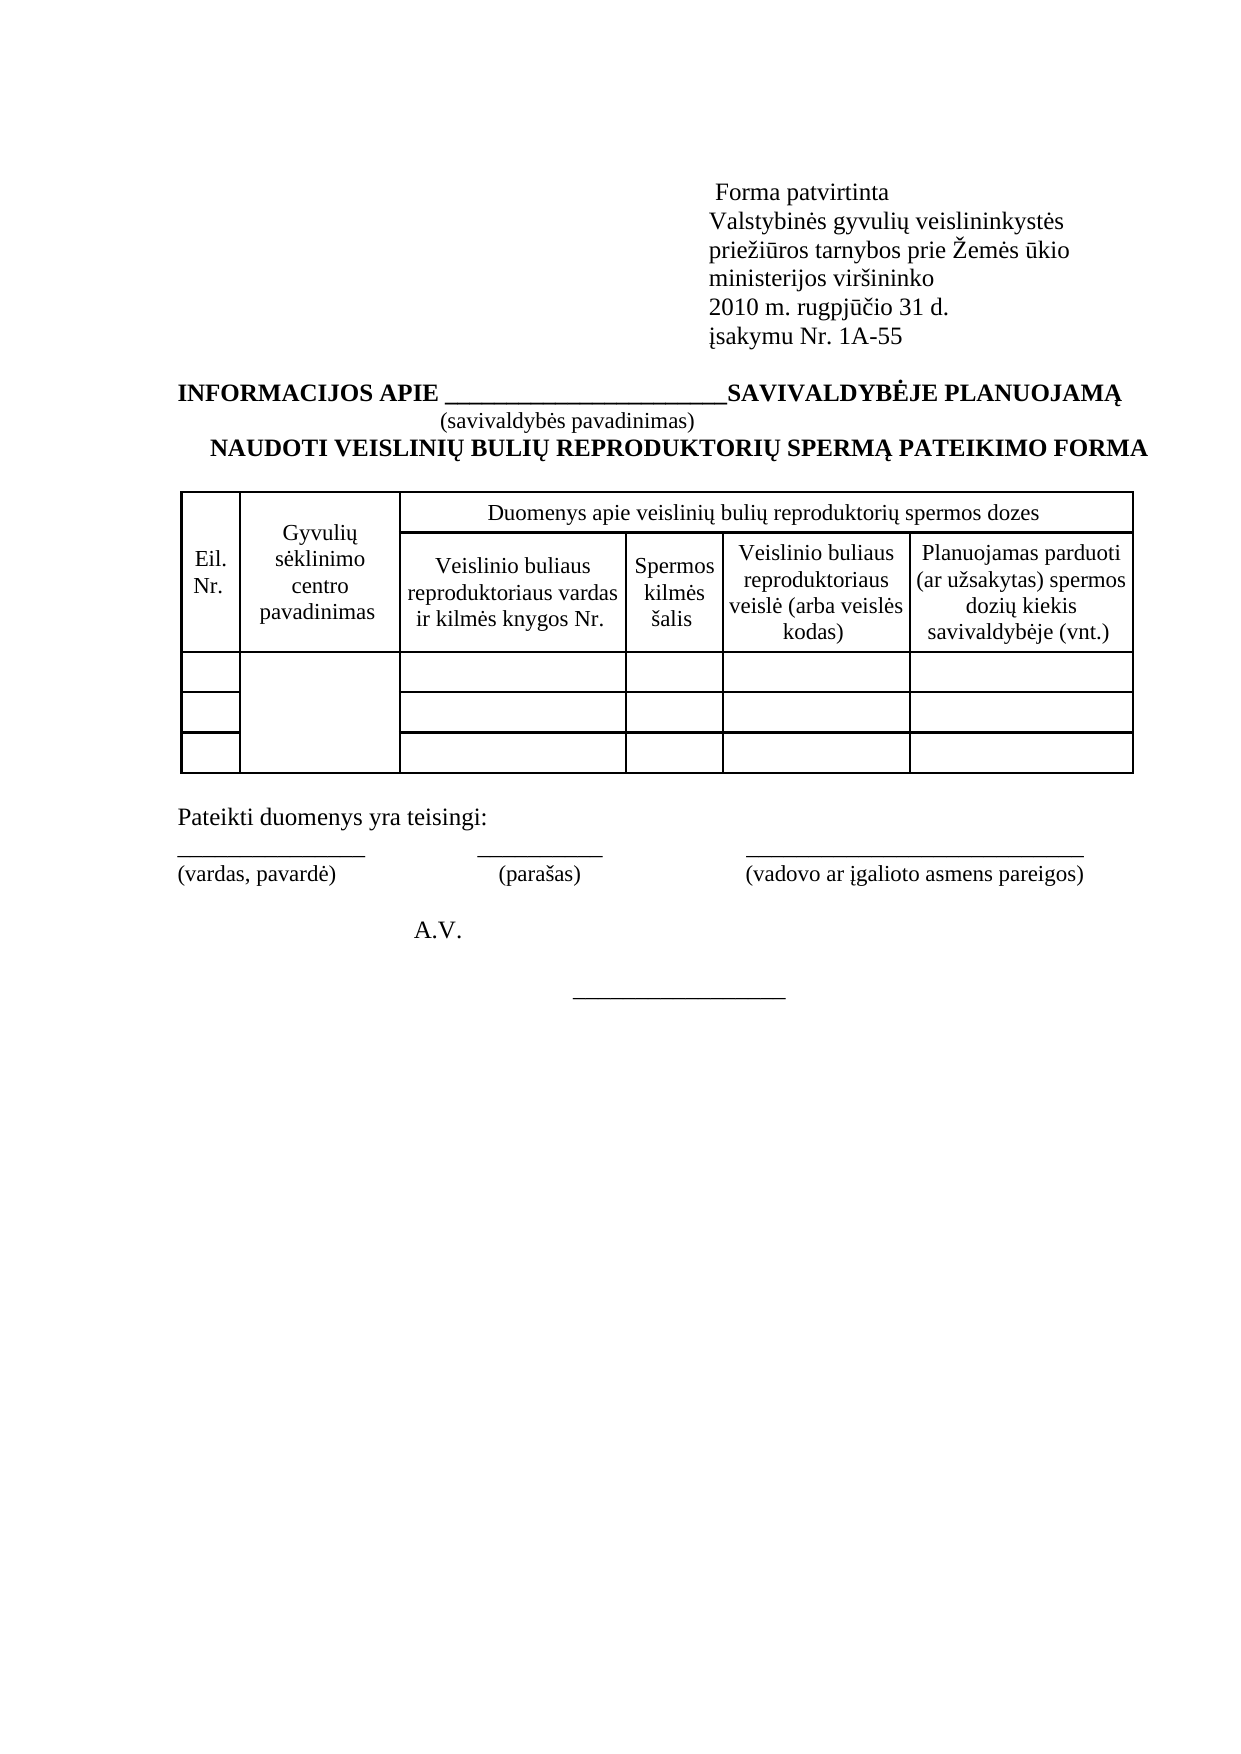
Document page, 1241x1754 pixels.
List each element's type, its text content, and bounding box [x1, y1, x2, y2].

table_cell [724, 734, 909, 772]
text Forma patvirtinta [702, 177, 1181, 206]
table_header Eil. Nr. [183, 493, 239, 651]
table_cell [911, 693, 1132, 731]
table_header Duomenys apie veislinių bulių reproduktorių spermos dozes [401, 493, 1132, 531]
table_cell [724, 653, 909, 691]
table_cell [627, 653, 722, 691]
text priežiūros tarnybos prie Žemės ūkio [177, 235, 1181, 263]
table_cell Spermos kilmės šalis [627, 534, 722, 651]
text _______________ __________ ___________________________ [177, 831, 1181, 860]
text (vardas, pavardė) (parašas) (vadovo ar įgalioto asmens pareigos) [177, 860, 1181, 886]
text Valstybinės gyvulių veislininkystės [177, 206, 1181, 235]
table_cell [911, 653, 1132, 691]
text 2010 m. rugpjūčio 31 d. [177, 292, 1181, 321]
text _________________ [177, 973, 1181, 1001]
table_cell [401, 653, 625, 691]
table_cell [183, 734, 239, 772]
text įsakymu Nr. 1A-55 [177, 321, 1181, 350]
table_cell Planuojamas parduoti (ar užsakytas) spermos dozių kiekis savivaldybėje (vnt.) [911, 534, 1132, 651]
text A.V. [413, 915, 1181, 944]
table_cell Veislinio buliaus reproduktoriaus veislė (arba veislės kodas) [724, 534, 909, 651]
text ministerijos viršininko [177, 263, 1181, 292]
table_cell Veislinio buliaus reproduktoriaus vardas ir kilmės knygos Nr. [401, 534, 625, 651]
table_cell [183, 653, 239, 691]
table_cell [401, 693, 625, 731]
text Pateikti duomenys yra teisingi: [177, 802, 1181, 831]
text NAUDOTI VEISLINIŲ BULIŲ REPRODUKTORIŲ SPERMĄ PATEIKIMO FORMA [177, 433, 1181, 462]
table_cell [627, 734, 722, 772]
table_cell [911, 734, 1132, 772]
table_cell [241, 653, 399, 772]
table_cell [183, 693, 239, 731]
table_header Gyvulių sėklinimo centro pavadinimas [241, 493, 399, 651]
text INFORMACIJOS APIE SAVIVALDYBĖJE PLANUOJAMĄ [177, 378, 1181, 407]
table_cell [724, 693, 909, 731]
table_cell [401, 734, 625, 772]
table_cell [627, 693, 722, 731]
text (savivaldybės pavadinimas) [440, 407, 1181, 433]
